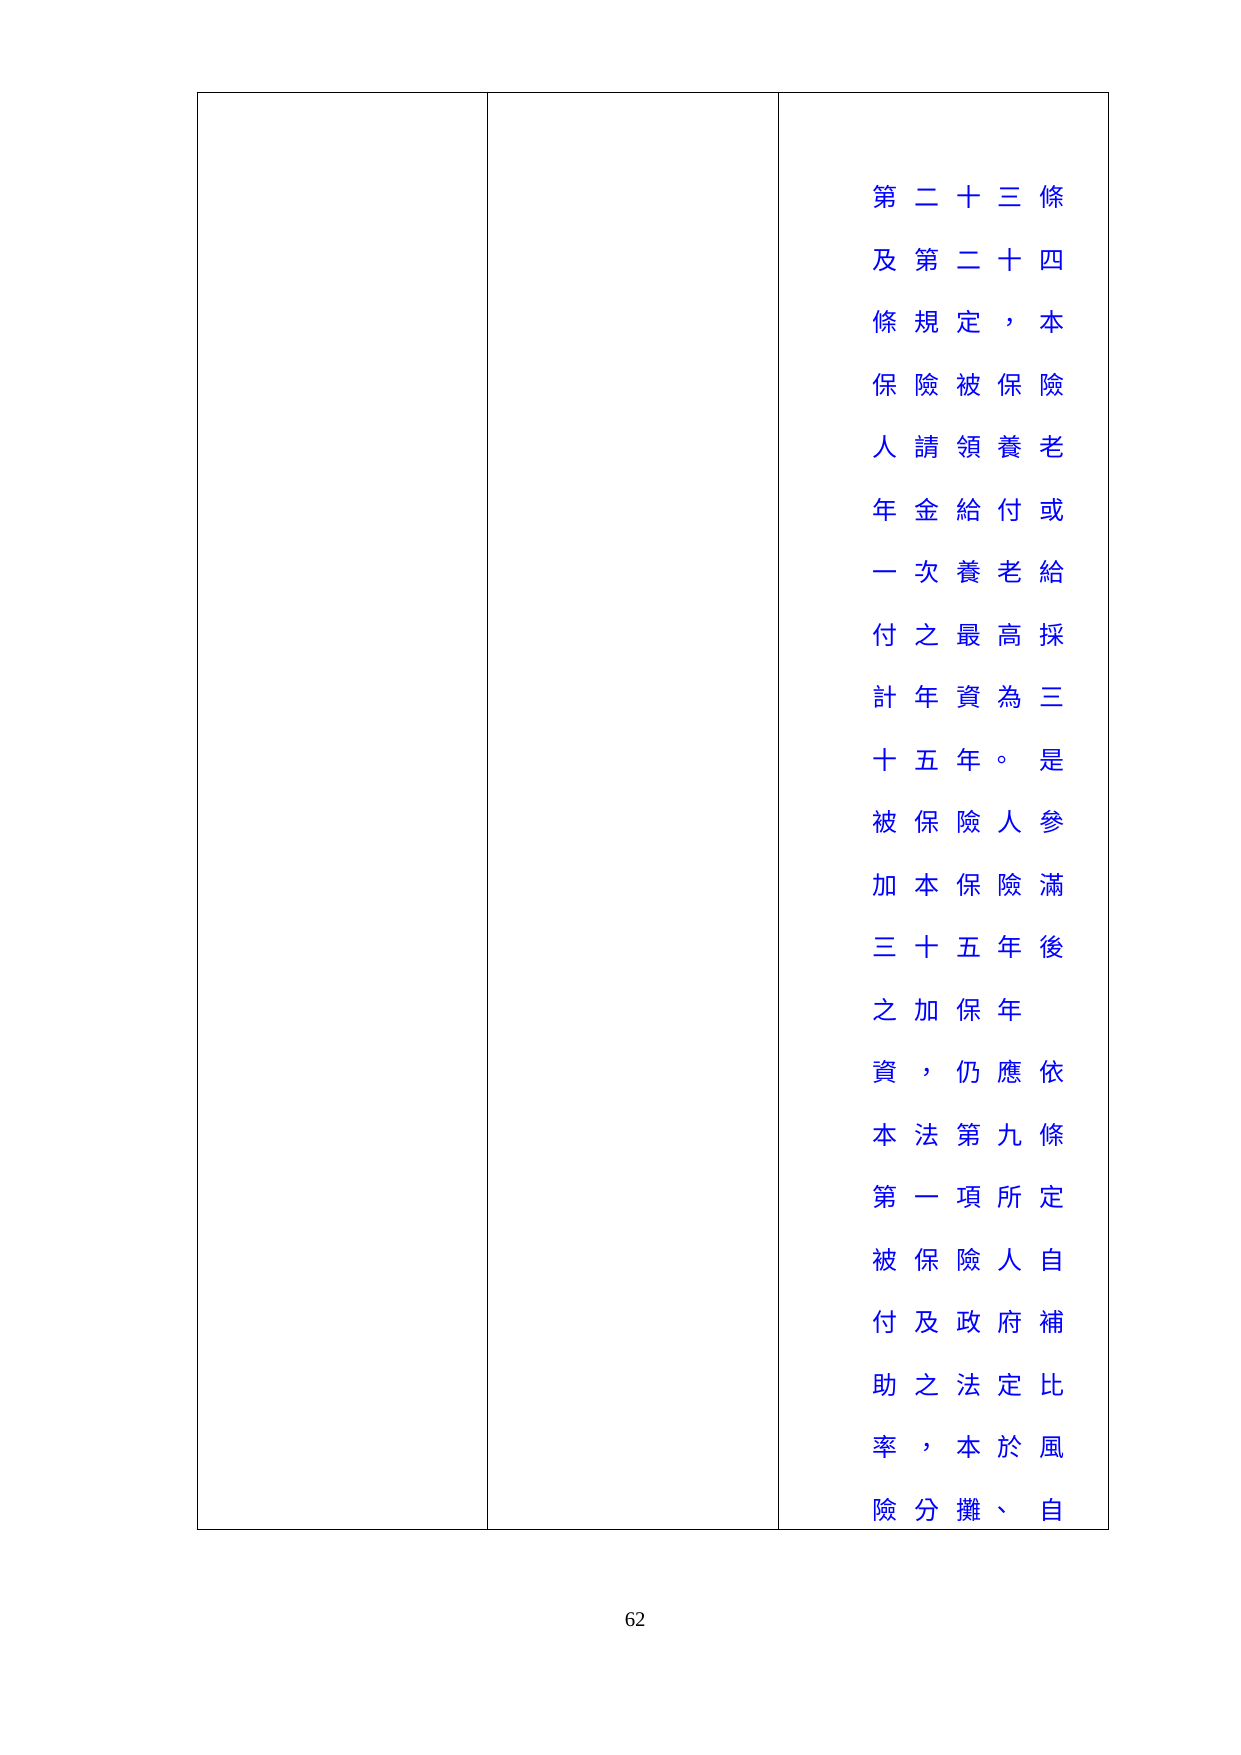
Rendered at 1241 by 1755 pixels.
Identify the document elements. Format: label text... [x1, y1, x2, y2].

table_cell 第二十三條及第二十四條規定，本保險被保險人請領養老年金給付或一次養老給付之最高採計年資為三十五年。是被保險人參加本保險滿三十五年後之加保年資，仍應依本法第九條第一項所定被保險人自付及政府補助之法定比率，本於風險分攤、自 [779, 93, 1108, 1529]
table_cell [488, 93, 778, 1529]
table_cell [198, 93, 487, 1529]
